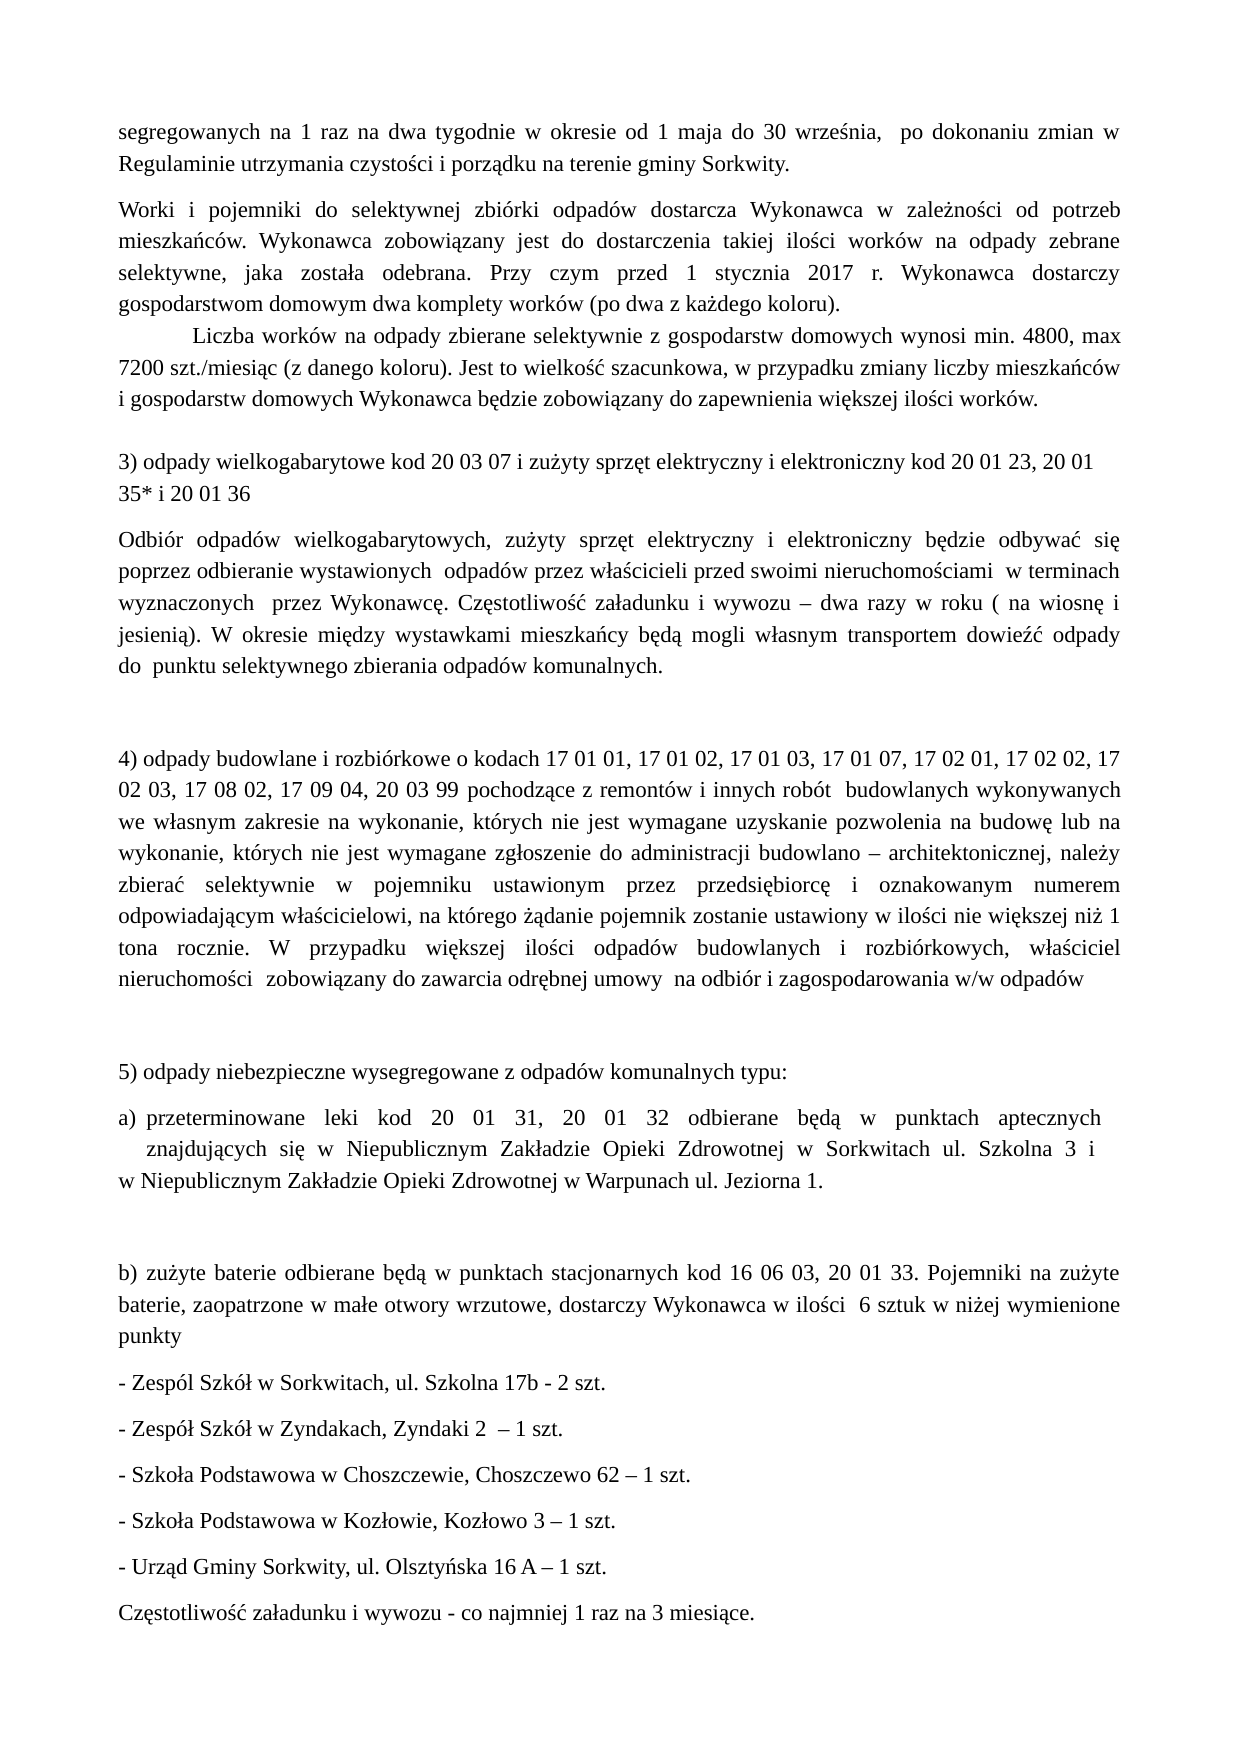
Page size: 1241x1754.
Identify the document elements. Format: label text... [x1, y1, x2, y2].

text Częstotliwość załadunku i wywozu - co najmniej 1 raz na 3 miesiące. [118, 1599, 1122, 1626]
text - Szkoła Podstawowa w Choszczewie, Choszczewo 62 – 1 szt. [118, 1461, 1122, 1487]
text b) zużyte baterie odbierane będą w punktach stacjonarnych kod 16 06 03, 20 01 33. Pojemniki na zużyte baterie, zaopatrzone w małe otwory wrzutowe, dostarczy Wykonawca w ilości 6 sztuk w niżej wymienione punkty [118, 1259, 1122, 1349]
text - Szkoła Podstawowa w Kozłowie, Kozłowo 3 – 1 szt. [118, 1507, 1122, 1533]
text - Urząd Gminy Sorkwity, ul. Olsztyńska 16 A – 1 szt. [118, 1553, 1122, 1579]
text segregowanych na 1 raz na dwa tygodnie w okresie od 1 maja do 30 września, po dokonaniu zmian w Regulaminie utrzymania czystości i porządku na terenie gminy Sorkwity. [118, 118, 1122, 176]
text Odbiór odpadów wielkogabarytowych, zużyty sprzęt elektryczny i elektroniczny będzie odbywać się poprzez odbieranie wystawionych odpadów przez właścicieli przed swoimi nieruchomościami w terminach wyznaczonych przez Wykonawcę. Częstotliwość załadunku i wywozu – dwa razy w roku ( na wiosnę i jesienią). W okresie między wystawkami mieszkańcy będą mogli własnym transportem dowieźć odpady do punktu selektywnego zbierania odpadów komunalnych. [118, 526, 1122, 679]
text 4) odpady budowlane i rozbiórkowe o kodach 17 01 01, 17 01 02, 17 01 03, 17 01 07, 17 02 01, 17 02 02, 17 02 03, 17 08 02, 17 09 04, 20 03 99 pochodzące z remontów i innych robót budowlanych wykonywanych we własnym zakresie na wykonanie, których nie jest wymagane uzyskanie pozwolenia na budowę lub na wykonanie, których nie jest wymagane zgłoszenie do administracji budowlano – architektonicznej, należy zbierać selektywnie w pojemniku ustawionym przez przedsiębiorcę i oznakowanym numerem odpowiadającym właścicielowi, na którego żądanie pojemnik zostanie ustawiony w ilości nie większej niż 1 tona rocznie. W przypadku większej ilości odpadów budowlanych i rozbiórkowych, właściciel nieruchomości zobowiązany do zawarcia odrębnej umowy na odbiór i zagospodarowania w/w odpadów [118, 744, 1122, 992]
text 3) odpady wielkogabarytowe kod 20 03 07 i zużyty sprzęt elektryczny i elektroniczny kod 20 01 23, 20 01 35* i 20 01 36 [118, 448, 1122, 506]
text - Zespól Szkół w Sorkwitach, ul. Szkolna 17b - 2 szt. [118, 1369, 1122, 1395]
text Liczba worków na odpady zbierane selektywnie z gospodarstw domowych wynosi min. 4800, max 7200 szt./miesiąc (z danego koloru). Jest to wielkość szacunkowa, w przypadku zmiany liczby mieszkańców i gospodarstw domowych Wykonawca będzie zobowiązany do zapewnienia większej ilości worków. [118, 322, 1122, 412]
text Worki i pojemniki do selektywnej zbiórki odpadów dostarcza Wykonawca w zależności od potrzeb mieszkańców. Wykonawca zobowiązany jest do dostarczenia takiej ilości worków na odpady zebrane selektywne, jaka została odebrana. Przy czym przed 1 stycznia 2017 r. Wykonawca dostarczy gospodarstwom domowym dwa komplety worków (po dwa z każdego koloru). [118, 196, 1122, 317]
text a) przeterminowane leki kod 20 01 31, 20 01 32 odbierane będą w punktach aptecznych znajdujących się w Niepublicznym Zakładzie Opieki Zdrowotnej w Sorkwitach ul. Szkolna 3 i w Niepublicznym Zakładzie Opieki Zdrowotnej w Warpunach ul. Jeziorna 1. [118, 1104, 1122, 1193]
text - Zespół Szkół w Zyndakach, Zyndaki 2 – 1 szt. [118, 1415, 1122, 1441]
text 5) odpady niebezpieczne wysegregowane z odpadów komunalnych typu: [118, 1058, 1122, 1084]
